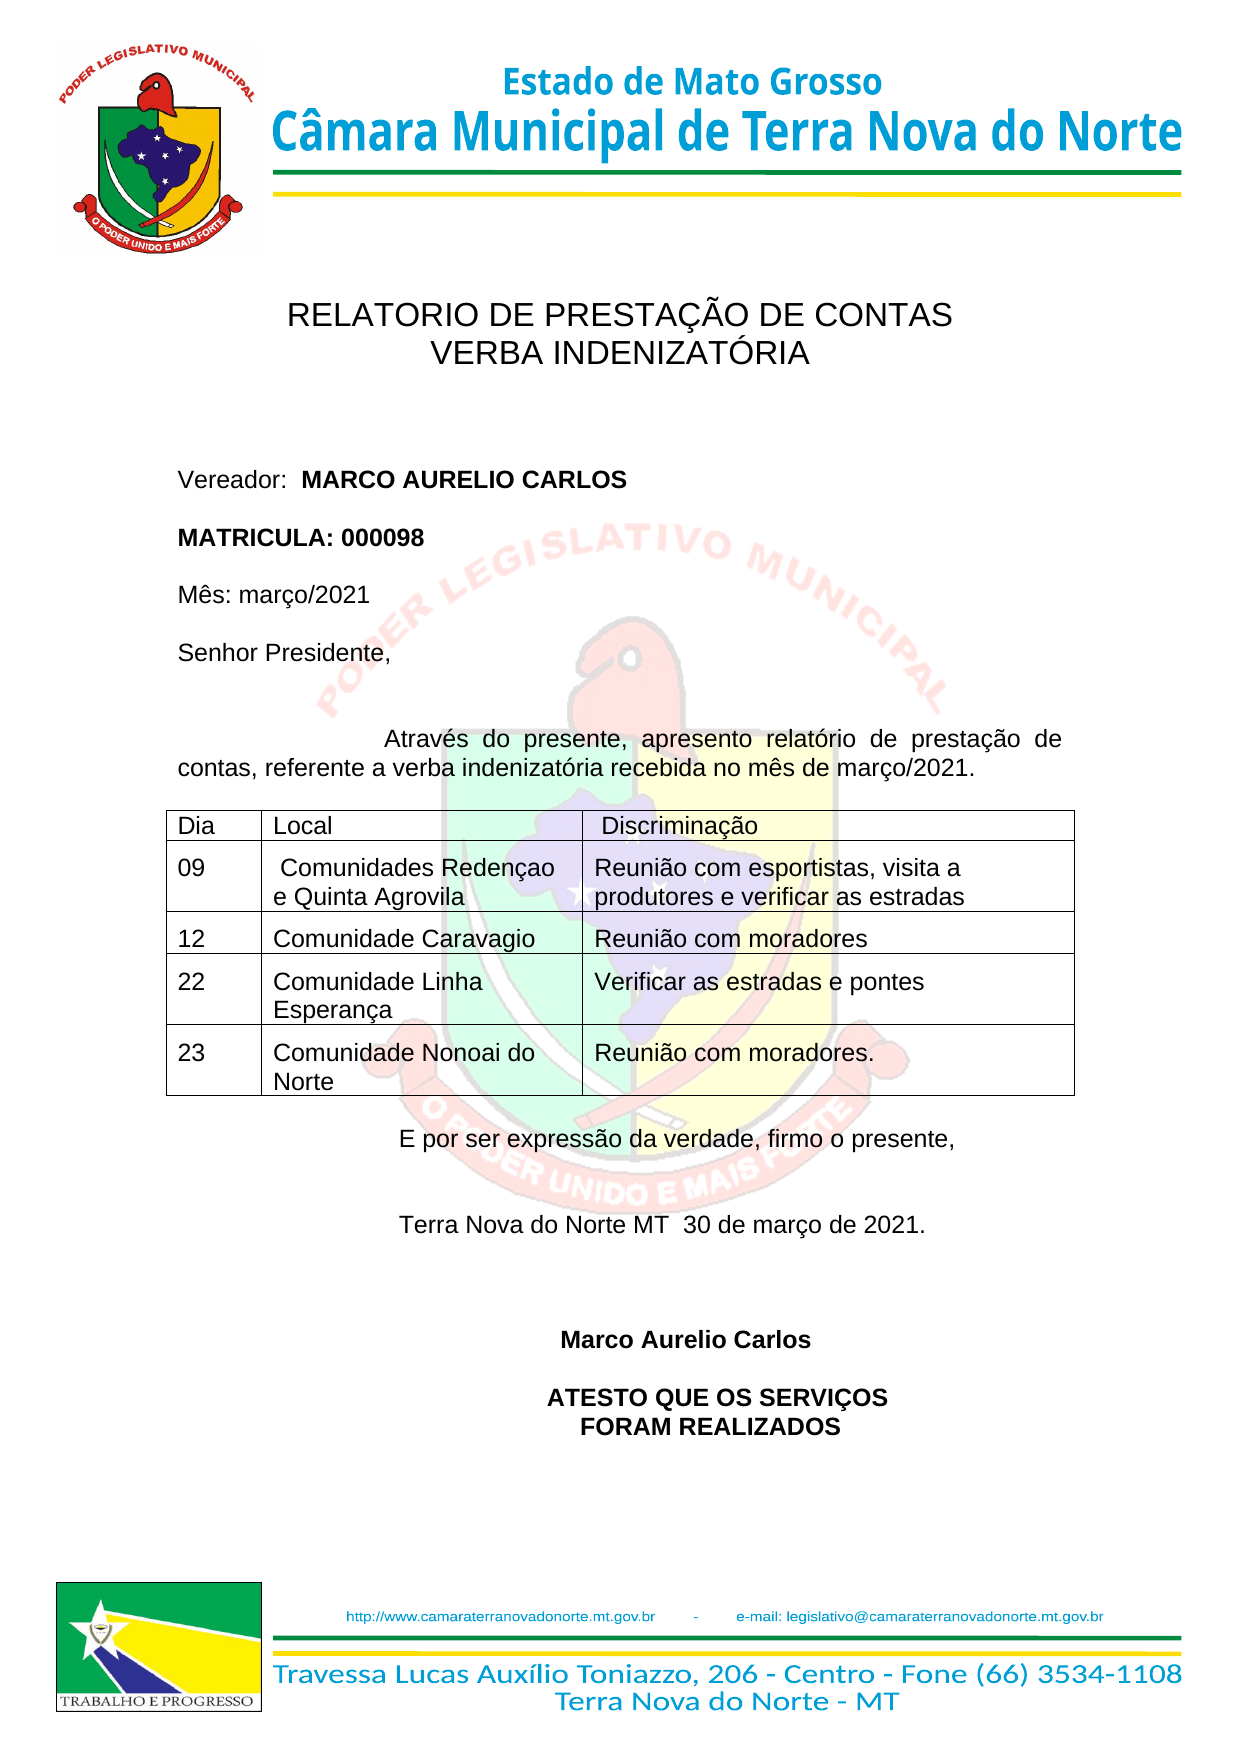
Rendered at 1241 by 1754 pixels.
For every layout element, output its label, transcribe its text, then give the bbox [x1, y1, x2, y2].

table_header Discriminação [966, 811, 1074, 840]
table_header Dia [167, 811, 261, 840]
text E por ser expressão da verdade, firmo o presente, [177, 1124, 303, 1153]
table_cell Comunidade Linha Esperança [262, 954, 303, 1024]
text Senhor Presidente, [966, 637, 1063, 666]
table_cell 22 [167, 954, 261, 1024]
text MATRICULA: 000098 [966, 522, 1063, 551]
picture [57, 1583, 261, 1711]
text Vereador: MARCO AURELIO CARLOS [177, 465, 1063, 494]
table_cell 09 [167, 841, 261, 911]
text Mês: março/2021 [177, 580, 303, 609]
text ATESTO QUE OS SERVIÇOS [236, 1383, 1122, 1412]
table_cell Reunião com esportistas, visita a produtores e verificar as estradas [966, 841, 1074, 911]
text Senhor Presidente, [177, 637, 303, 666]
table_cell Comunidade Caravagio [262, 912, 303, 953]
table_cell Reunião com moradores [966, 912, 1074, 953]
text VERBA INDENIZATÓRIA [177, 333, 1063, 371]
text FORAM REALIZADOS [236, 1412, 1122, 1441]
table_cell Verificar as estradas e pontes [966, 954, 1074, 1024]
text RELATORIO DE PRESTAÇÃO DE CONTAS [177, 294, 1063, 333]
table_cell 23 [167, 1025, 261, 1095]
table_cell 12 [167, 912, 261, 953]
text Terra Nova do Norte MT 30 de março de 2021. [177, 1211, 1063, 1239]
text Marco Aurelio Carlos [177, 1326, 1063, 1383]
picture [55, 42, 260, 256]
text Através do presente, apresento relatório de prestação de contas, referente a verba indenizatória recebida no mês de março/2021. [966, 724, 1063, 781]
text Através do presente, apresento relatório de prestação de contas, referente a verba indenizatória recebida no mês de março/2021. [177, 724, 303, 781]
text Mês: março/2021 [966, 580, 1063, 609]
text E por ser expressão da verdade, firmo o presente, [966, 1124, 1063, 1153]
text MATRICULA: 000098 [177, 522, 303, 551]
table_header Local [262, 811, 303, 840]
table_cell Reunião com moradores. [966, 1025, 1074, 1095]
table_cell Comunidades Redençao e Quinta Agrovila [262, 841, 303, 911]
picture [860, 1611, 868, 1623]
table_cell Comunidade Nonoai do Norte [262, 1025, 303, 1095]
